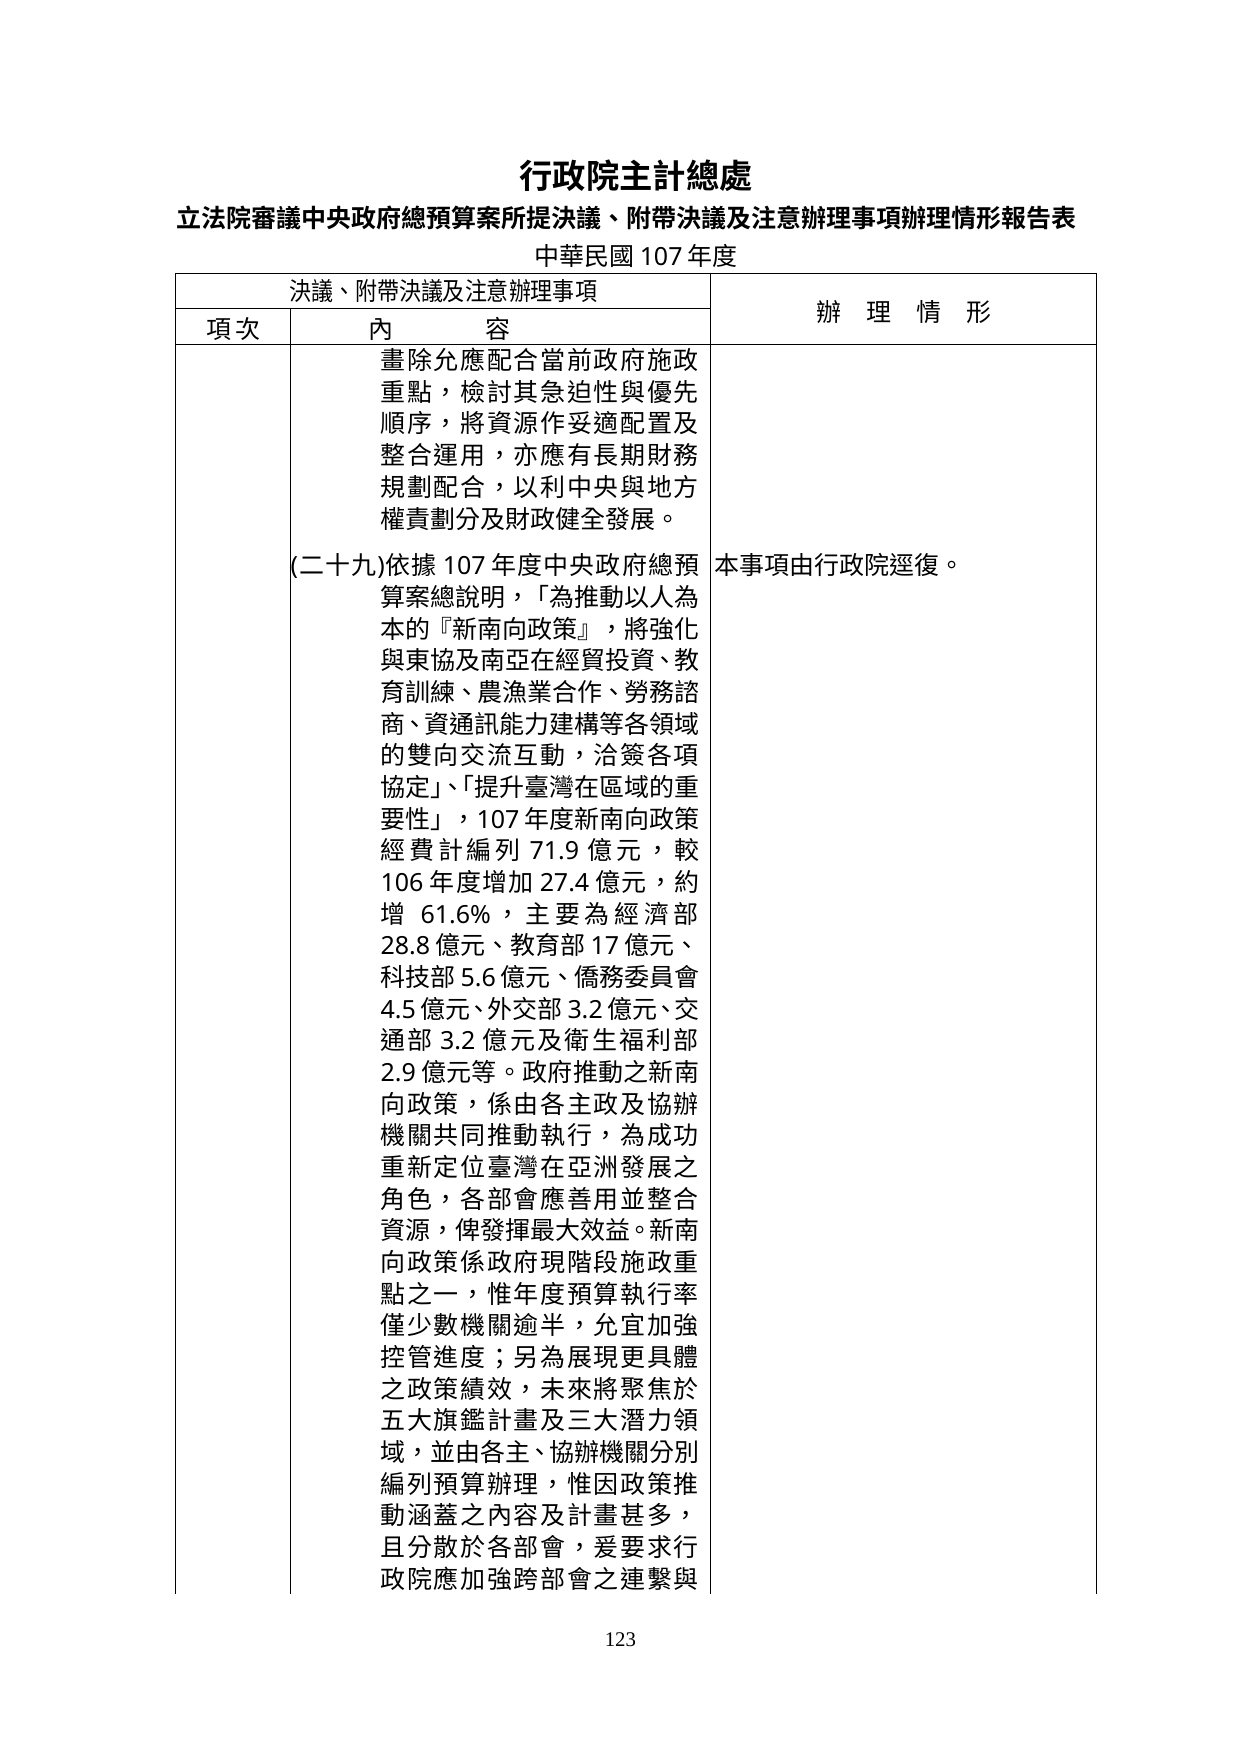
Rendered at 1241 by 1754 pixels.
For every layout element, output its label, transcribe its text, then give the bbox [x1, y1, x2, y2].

table_cell 辦理情形 [711, 274, 1096, 344]
table_cell 畫除允應配合當前政府施政重點，檢討其急迫性與優先順序，將資源作妥適配置及整合運用，亦應有長期財務規劃配合，以利中央與地方權責劃分及財政健全發展。 [291, 345, 710, 549]
table_header 行政院主計總處 立法院審議中央政府總預算案所提決議、附帶決議及注意辦理事項辦理情形報告表 中華民國107年度 [175, 150, 1096, 273]
table_cell 本事項由行政院逕復。 [711, 549, 1096, 1594]
table_cell [176, 345, 290, 549]
table_cell [711, 345, 1096, 549]
table_cell [176, 549, 290, 1594]
table_cell 內 容 [291, 309, 710, 344]
table_cell 項次 [176, 309, 290, 344]
table_cell (二十九)依據107年度中央政府總預算案總說明，「為推動以人為本的『新南向政策』，將強化與東協及南亞在經貿投資、教育訓練、農漁業合作、勞務諮商、資通訊能力建構等各領域的雙向交流互動，洽簽各項協定」、「提升臺灣在區域的重要性」，107年度新南向政策經費計編列71.9億元，較106年度增加27.4億元，約增 61.6%，主要為經濟部28.8億元、教育部17億元、科技部5.6億元、僑務委員會4.5億元、外交部3.2億元、交通部3.2億元及衛生福利部2.9億元等。政府推動之新南向政策，係由各主政及協辦機關共同推動執行，為成功重新定位臺灣在亞洲發展之角色，各部會應善用並整合資源，俾發揮最大效益。新南向政策係政府現階段施政重點之一，惟年度預算執行率僅少數機關逾半，允宜加強控管進度；另為展現更具體之政策績效，未來將聚焦於五大旗鑑計畫及三大潛力領域，並由各主、協辦機關分別編列預算辦理，惟因政策推動涵蓋之內容及計畫甚多，且分散於各部會，爰要求行政院應加強跨部會之連繫與 [291, 549, 710, 1594]
table_cell 決議、附帶決議及注意辦理事項 [176, 274, 710, 308]
